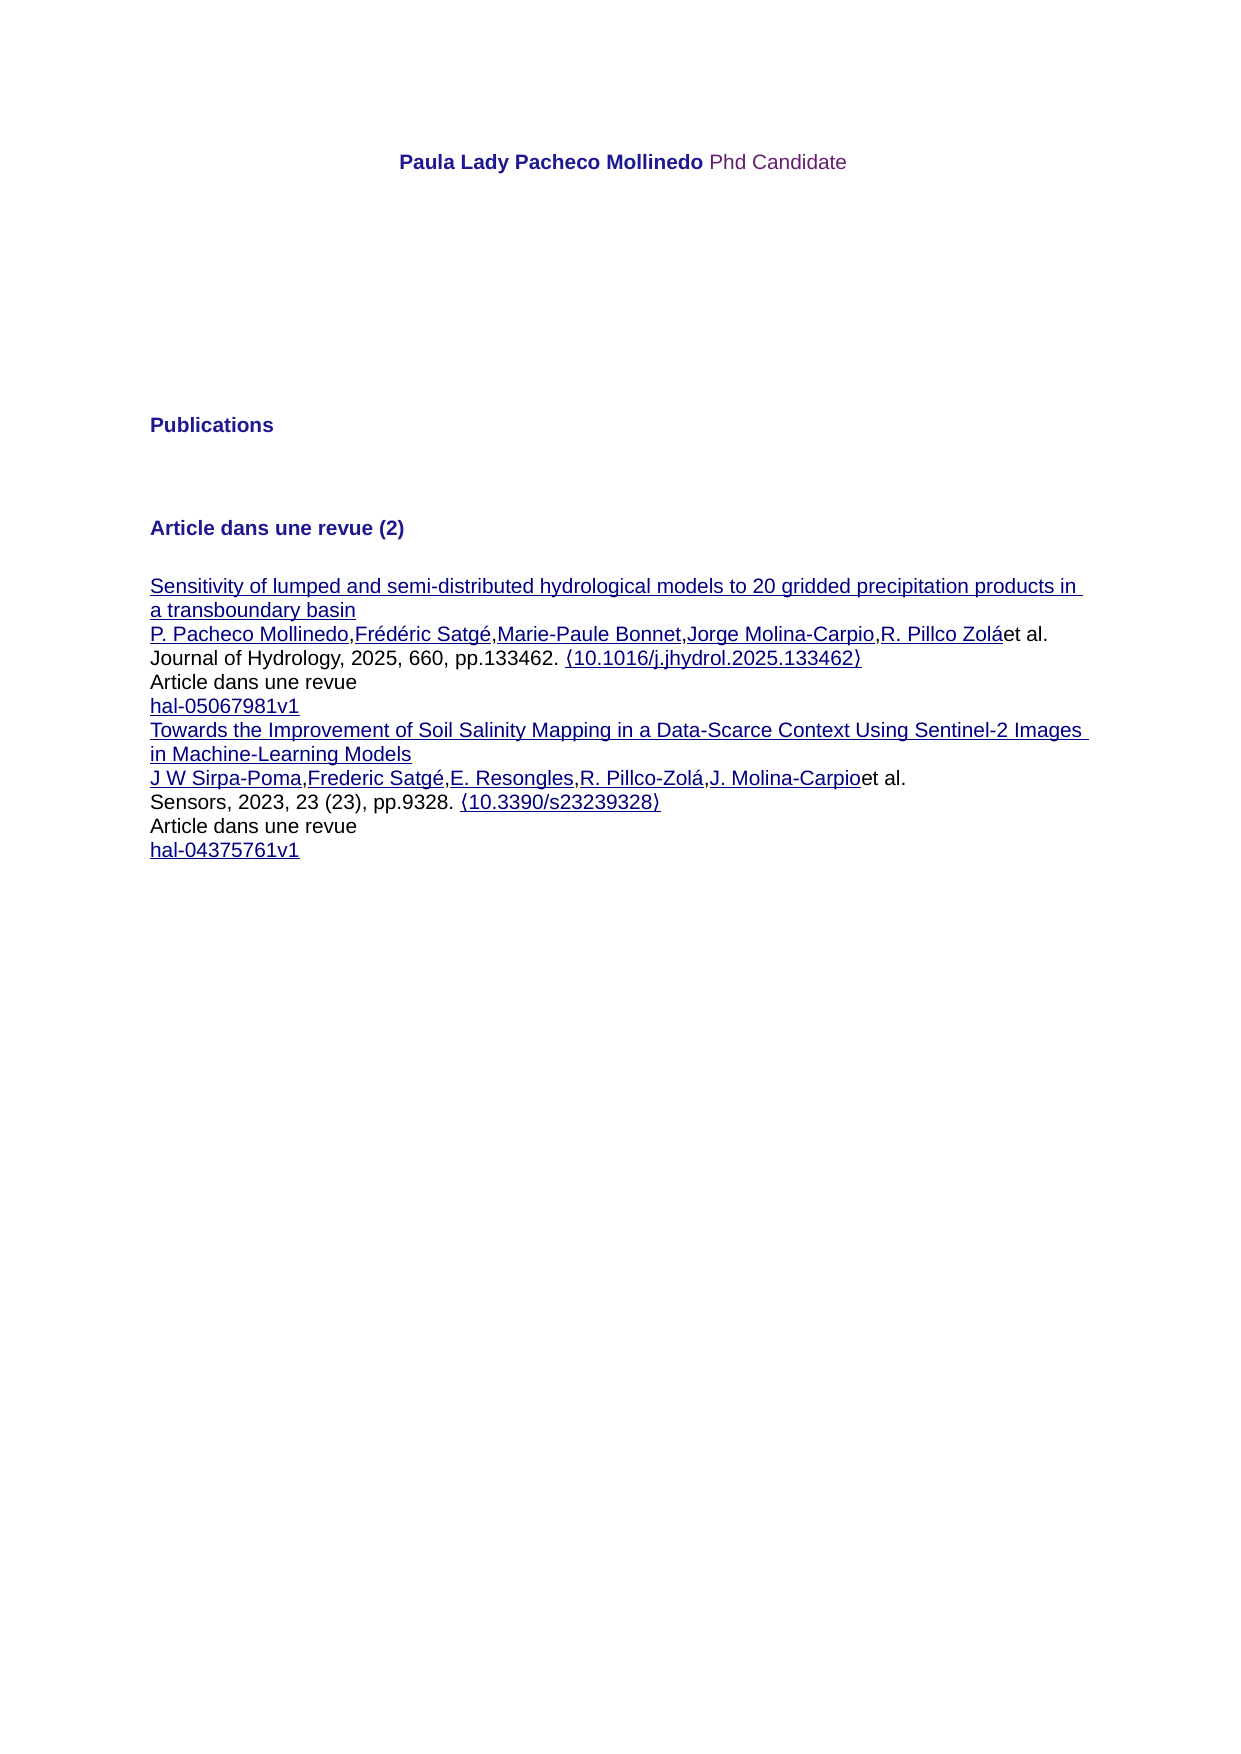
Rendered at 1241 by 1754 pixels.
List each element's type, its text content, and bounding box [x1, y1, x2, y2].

table_header Sensitivity of lumped and semi-distributed hydrological models to 20 gridded precipitation products in a transboundary basin P. Pacheco Mollinedo,Frédéric Satgé,Marie-Paule Bonnet,Jorge Molina-Carpio,R. Pillco Zoláet al. Journal of Hydrology, 2025, 660, pp.133462. ⟨10.1016/j.jhydrol.2025.133462⟩ Article dans une revue hal-05067981v1 [150, 574, 1090, 718]
subtitle Paula Lady Pacheco Mollinedo Phd Candidate [150, 150, 1090, 174]
table_cell Towards the Improvement of Soil Salinity Mapping in a Data-Scarce Context Using Sentinel-2 Images in Machine-Learning Models J W Sirpa-Poma,Frederic Satgé,E. Resongles,R. Pillco-Zolá,J. Molina-Carpioet al. Sensors, 2023, 23 (23), pp.9328. ⟨10.3390/s23239328⟩ Article dans une revue hal-04375761v1 [150, 718, 1090, 861]
subtitle Publications [150, 412, 1090, 436]
subtitle Article dans une revue (2) [150, 516, 1090, 539]
